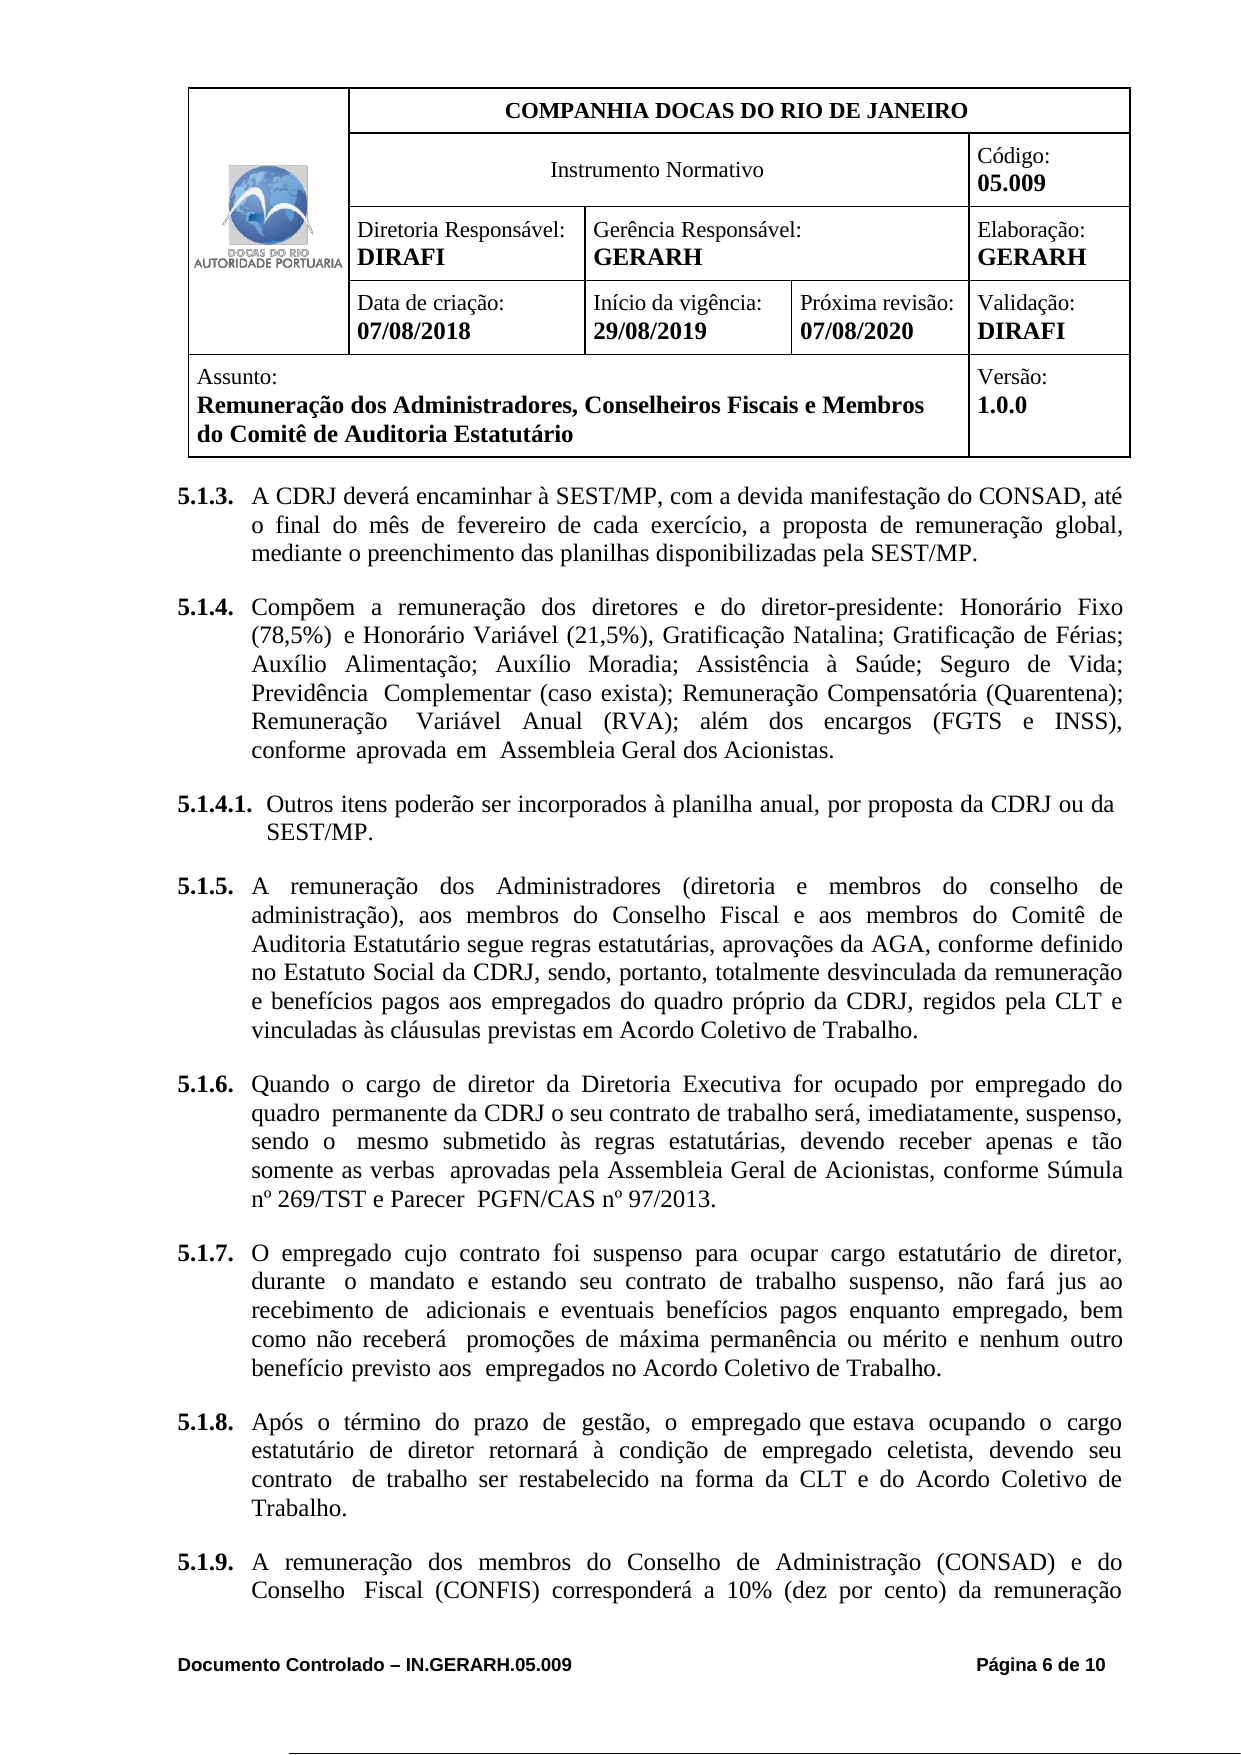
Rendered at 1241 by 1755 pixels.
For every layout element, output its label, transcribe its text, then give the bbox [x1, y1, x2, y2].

list Após o término do prazo de gestão, o empregado que estava ocupando o cargo estatutário de diretor retornará à condição de empregado celetista, devendo seu contrato de trabalho ser restabelecido na forma da CLT e do Acordo Coletivo de Trabalho. [177, 1407, 1123, 1522]
table_cell Início da vigência: 29/08/2019 [586, 281, 791, 353]
list Quando o cargo de diretor da Diretoria Executiva for ocupado por empregado do quadro permanente da CDRJ o seu contrato de trabalho será, imediatamente, suspenso, sendo o mesmo submetido às regras estatutárias, devendo receber apenas e tão somente as verbas aprovadas pela Assembleia Geral de Acionistas, conforme Súmula nº 269/TST e Parecer PGFN/CAS nº 97/2013. [177, 1069, 1123, 1213]
table_cell Gerência Responsável: GERARH [586, 207, 968, 280]
list Outros itens poderão ser incorporados à planilha anual, por proposta da CDRJ ou da SEST/MP. [177, 789, 1122, 846]
table_cell Elaboração: GERARH [970, 207, 1129, 280]
list A CDRJ deverá encaminhar à SEST/MP, com a devida manifestação do CONSAD, até o final do mês de fevereiro de cada exercício, a proposta de remuneração global, mediante o preenchimento das planilhas disponibilizadas pela SEST/MP. [177, 481, 1123, 567]
table_header COMPANHIA DOCAS DO RIO DE JANEIRO [350, 89, 1129, 132]
table_header [189, 89, 348, 353]
table_cell Data de criação: 07/08/2018 [350, 281, 584, 353]
table_cell Validação: DIRAFI [970, 281, 1129, 353]
list A remuneração dos Administradores (diretoria e membros do conselho de administração), aos membros do Conselho Fiscal e aos membros do Comitê de Auditoria Estatutário segue regras estatutárias, aprovações da AGA, conforme definido no Estatuto Social da CDRJ, sendo, portanto, totalmente desvinculada da remuneração e benefícios pagos aos empregados do quadro próprio da CDRJ, regidos pela CLT e vinculadas às cláusulas previstas em Acordo Coletivo de Trabalho. [177, 871, 1123, 1044]
list Compõem a remuneração dos diretores e do diretor-presidente: Honorário Fixo (78,5%) e Honorário Variável (21,5%), Gratificação Natalina; Gratificação de Férias; Auxílio Alimentação; Auxílio Moradia; Assistência à Saúde; Seguro de Vida; Previdência Complementar (caso exista); Remuneração Compensatória (Quarentena); Remuneração Variável Anual (RVA); além dos encargos (FGTS e INSS), conforme aprovada em Assembleia Geral dos Acionistas. [177, 592, 1123, 763]
table_cell Versão: 1.0.0 [970, 355, 1129, 456]
list O empregado cujo contrato foi suspenso para ocupar cargo estatutário de diretor, durante o mandato e estando seu contrato de trabalho suspenso, não fará jus ao recebimento de adicionais e eventuais benefícios pagos enquanto empregado, bem como não receberá promoções de máxima permanência ou mérito e nenhum outro benefício previsto aos empregados no Acordo Coletivo de Trabalho. [177, 1238, 1123, 1381]
table_cell Instrumento Normativo [350, 134, 968, 206]
list A remuneração dos membros do Conselho de Administração (CONSAD) e do Conselho Fiscal (CONFIS) corresponderá a 10% (dez por cento) da remuneração [177, 1547, 1122, 1604]
table_cell Assunto: Remuneração dos Administradores, Conselheiros Fiscais e Membros do Comitê de Auditoria Estatutário [189, 355, 968, 456]
table_cell Próxima revisão: 07/08/2020 [792, 281, 968, 353]
table_cell Código: 05.009 [970, 134, 1129, 206]
table_cell Diretoria Responsável: DIRAFI [350, 207, 584, 280]
